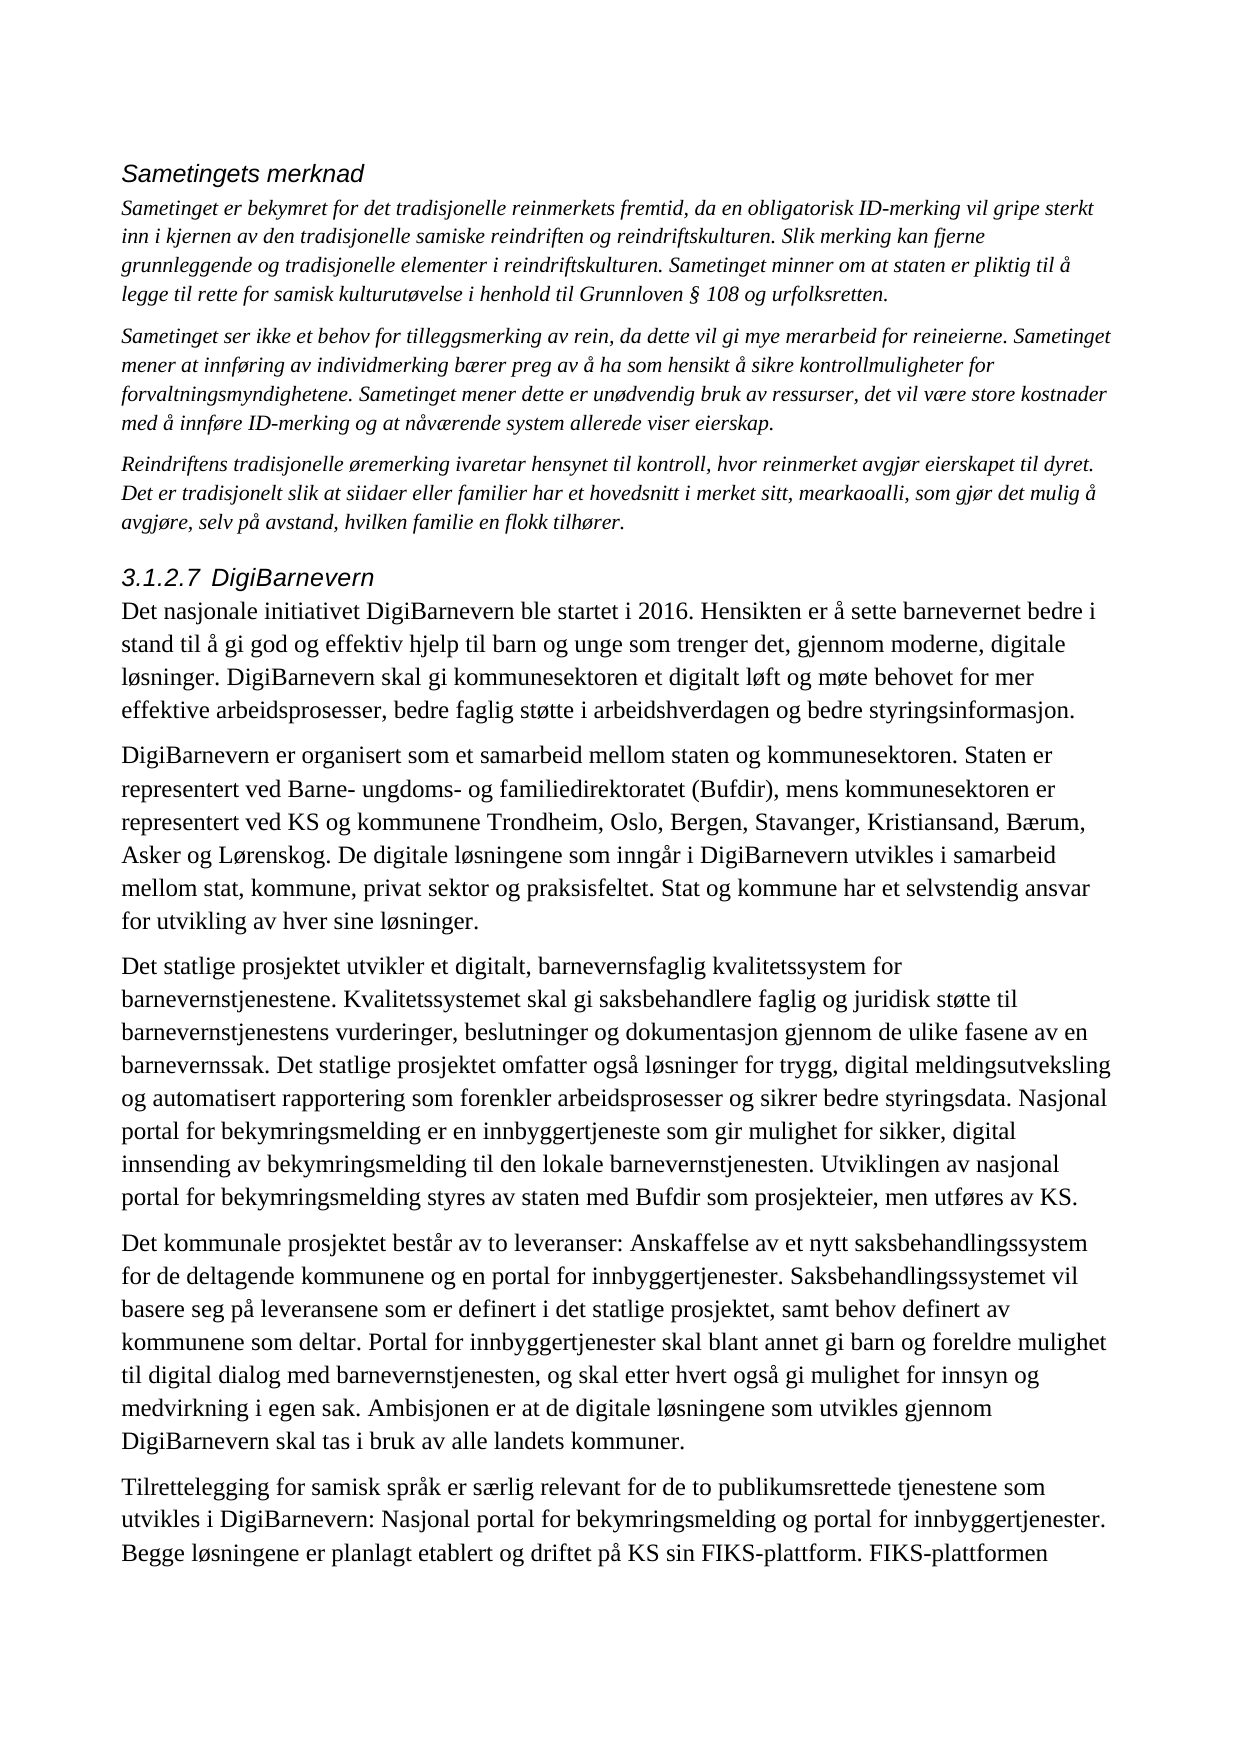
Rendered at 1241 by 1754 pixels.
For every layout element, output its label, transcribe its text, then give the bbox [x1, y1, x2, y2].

text Sametingets merknad [121, 159, 1119, 188]
text Tilrettelegging for samisk språk er særlig relevant for de to publikumsrettede tjenestene som utvikles i DigiBarnevern: Nasjonal portal for bekymringsmelding og portal for innbyggertjenester. Begge løsningene er planlagt etablert og driftet på KS sin FIKS-plattform. FIKS-plattformen [121, 1472, 1119, 1566]
text Det kommunale prosjektet består av to leveranser: Anskaffelse av et nytt saksbehandlingssystem for de deltagende kommunene og en portal for innbyggertjenester. Saksbehandlingssystemet vil basere seg på leveransene som er definert i det statlige prosjektet, samt behov definert av kommunene som deltar. Portal for innbyggertjenester skal blant annet gi barn og foreldre mulighet til digital dialog med barnevernstjenesten, og skal etter hvert også gi mulighet for innsyn og medvirkning i egen sak. Ambisjonen er at de digitale løsningene som utvikles gjennom DigiBarnevern skal tas i bruk av alle landets kommuner. [121, 1228, 1119, 1455]
text Det statlige prosjektet utvikler et digitalt, barnevernsfaglig kvalitetssystem for barnevernstjenestene. Kvalitetssystemet skal gi saksbehandlere faglig og juridisk støtte til barnevernstjenestens vurderinger, beslutninger og dokumentasjon gjennom de ulike fasene av en barnevernssak. Det statlige prosjektet omfatter også løsninger for trygg, digital meldingsutveksling og automatisert rapportering som forenkler arbeidsprosesser og sikrer bedre styringsdata. Nasjonal portal for bekymringsmelding er en innbyggertjeneste som gir mulighet for sikker, digital innsending av bekymringsmelding til den lokale barnevernstjenesten. Utviklingen av nasjonal portal for bekymringsmelding styres av staten med Bufdir som prosjekteier, men utføres av KS. [121, 951, 1119, 1211]
text Sametinget ser ikke et behov for tilleggsmerking av rein, da dette vil gi mye merarbeid for reineierne. Sametinget mener at innføring av individmerking bærer preg av å ha som hensikt å sikre kontrollmuligheter for forvaltningsmyndighetene. Sametinget mener dette er unødvendig bruk av ressurser, det vil være store kostnader med å innføre ID-merking og at nåværende system allerede viser eierskap. [121, 323, 1119, 435]
text Reindriftens tradisjonelle øremerking ivaretar hensynet til kontroll, hvor reinmerket avgjør eierskapet til dyret. Det er tradisjonelt slik at siidaer eller familier har et hovedsnitt i merket sitt, mearkaoalli, som gjør det mulig å avgjøre, selv på avstand, hvilken familie en flokk tilhører. [121, 451, 1119, 534]
subtitle DigiBarnevern [121, 563, 1119, 592]
text DigiBarnevern er organisert som et samarbeid mellom staten og kommunesektoren. Staten er representert ved Barne- ungdoms- og familiedirektoratet (Bufdir), mens kommunesektoren er representert ved KS og kommunene Trondheim, Oslo, Bergen, Stavanger, Kristiansand, Bærum, Asker og Lørenskog. De digitale løsningene som inngår i DigiBarnevern utvikles i samarbeid mellom stat, kommune, privat sektor og praksisfeltet. Stat og kommune har et selvstendig ansvar for utvikling av hver sine løsninger. [121, 741, 1119, 934]
text Sametinget er bekymret for det tradisjonelle reinmerkets fremtid, da en obligatorisk ID-merking vil gripe sterkt inn i kjernen av den tradisjonelle samiske reindriften og reindriftskulturen. Slik merking kan fjerne grunnleggende og tradisjonelle elementer i reindriftskulturen. Sametinget minner om at staten er pliktig til å legge til rette for samisk kulturutøvelse i henhold til Grunnloven § 108 og urfolksretten. [121, 194, 1119, 307]
text Det nasjonale initiativet DigiBarnevern ble startet i 2016. Hensikten er å sette barnevernet bedre i stand til å gi god og effektiv hjelp til barn og unge som trenger det, gjennom moderne, digitale løsninger. DigiBarnevern skal gi kommunesektoren et digitalt løft og møte behovet for mer effektive arbeidsprosesser, bedre faglig støtte i arbeidshverdagen og bedre styringsinformasjon. [121, 596, 1119, 724]
